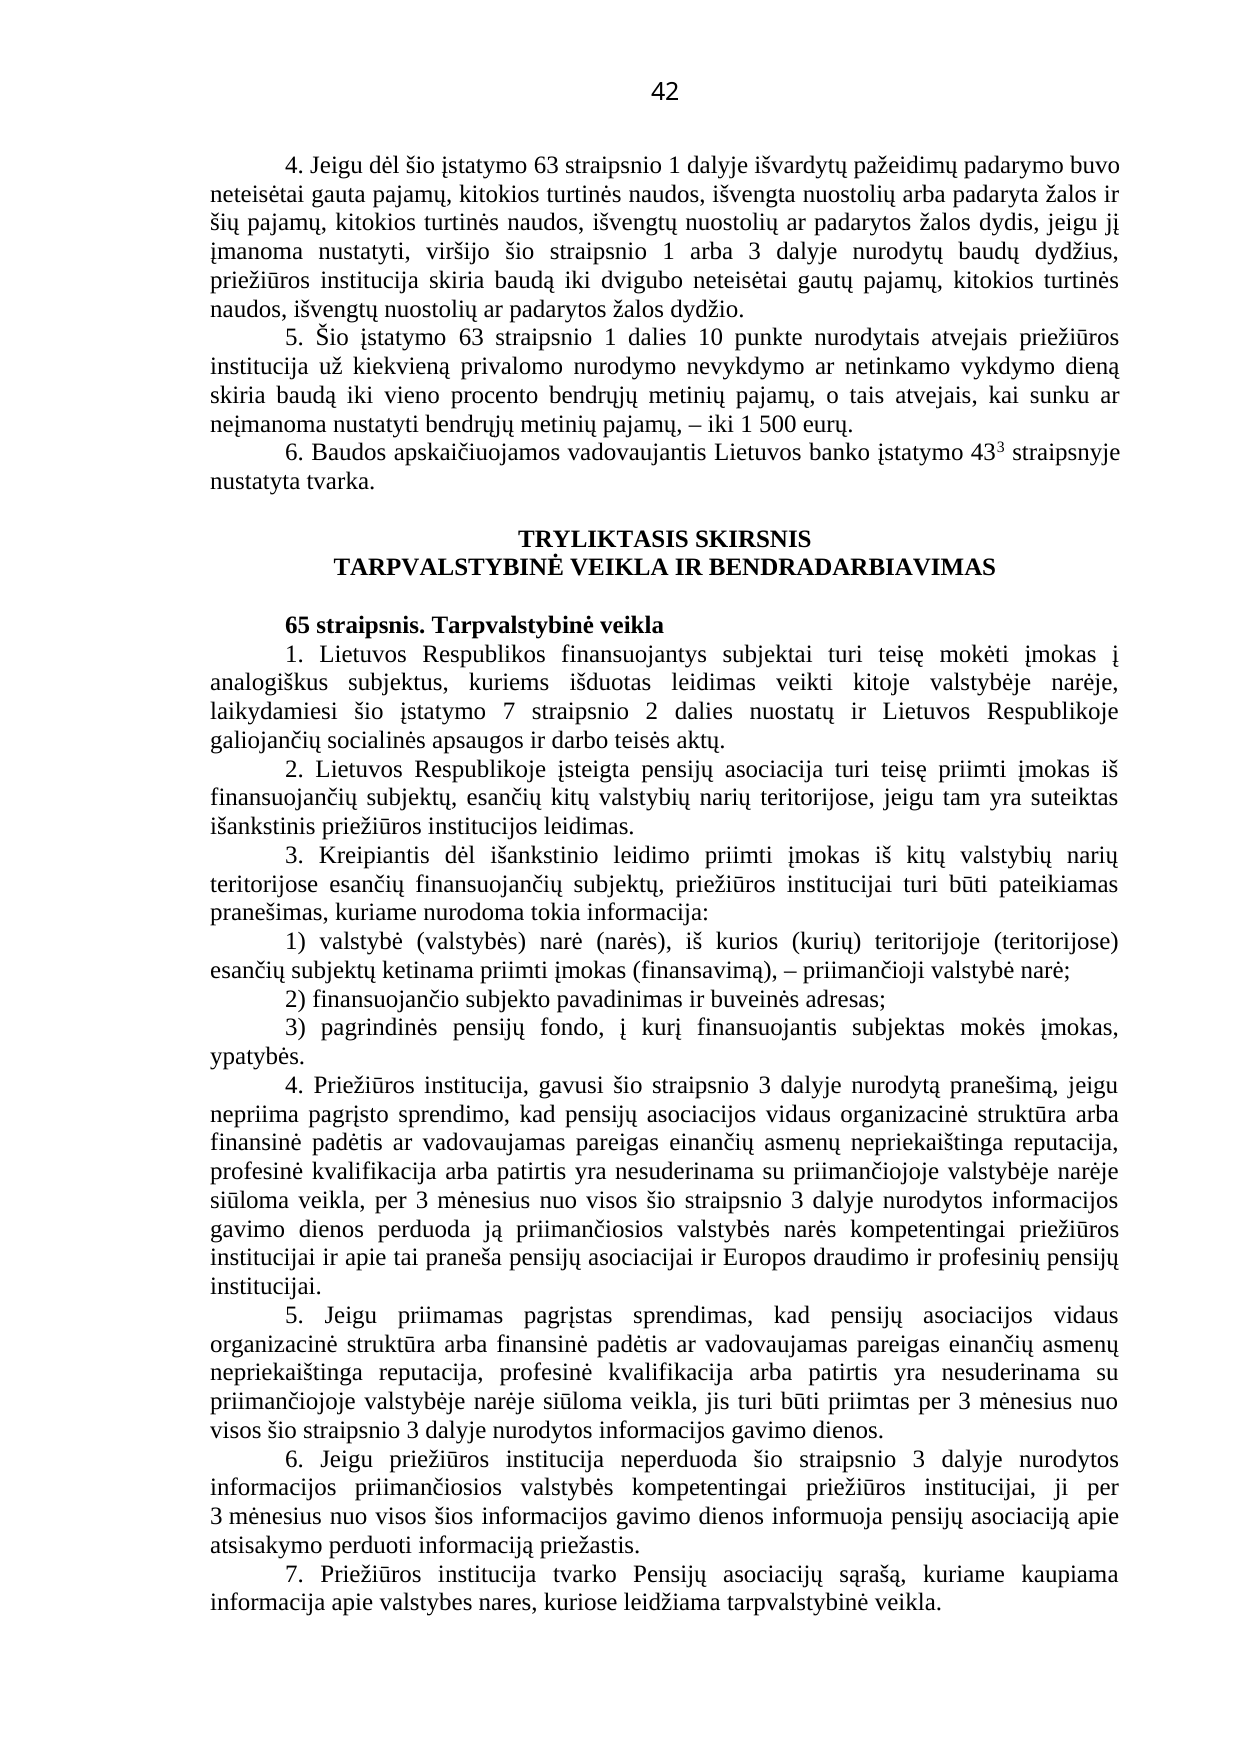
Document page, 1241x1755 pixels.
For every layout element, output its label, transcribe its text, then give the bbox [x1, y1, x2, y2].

text 5. Jeigu priimamas pagrįstas sprendimas, kad pensijų asociacijos vidaus organizacinė struktūra arba finansinė padėtis ar vadovaujamas pareigas einančių asmenų nepriekaištinga reputacija, profesinė kvalifikacija arba patirtis yra nesuderinama su priimančiojoje valstybėje narėje siūloma veikla, jis turi būti priimtas per 3 mėnesius nuo visos šio straipsnio 3 dalyje nurodytos informacijos gavimo dienos. [210, 1300, 1120, 1444]
text 3) pagrindinės pensijų fondo, į kurį finansuojantis subjektas mokės įmokas, ypatybės. [210, 1012, 1120, 1070]
text 6. Jeigu priežiūros institucija neperduoda šio straipsnio 3 dalyje nurodytos informacijos priimančiosios valstybės kompetentingai priežiūros institucijai, ji per 3 mėnesius nuo visos šios informacijos gavimo dienos informuoja pensijų asociaciją apie atsisakymo perduoti informaciją priežastis. [210, 1444, 1120, 1559]
text 4. Priežiūros institucija, gavusi šio straipsnio 3 dalyje nurodytą pranešimą, jeigu nepriima pagrįsto sprendimo, kad pensijų asociacijos vidaus organizacinė struktūra arba finansinė padėtis ar vadovaujamas pareigas einančių asmenų nepriekaištinga reputacija, profesinė kvalifikacija arba patirtis yra nesuderinama su priimančiojoje valstybėje narėje siūloma veikla, per 3 mėnesius nuo visos šio straipsnio 3 dalyje nurodytos informacijos gavimo dienos perduoda ją priimančiosios valstybės narės kompetentingai priežiūros institucijai ir apie tai praneša pensijų asociacijai ir Europos draudimo ir profesinių pensijų institucijai. [210, 1070, 1120, 1300]
text 7. Priežiūros institucija tvarko Pensijų asociacijų sąrašą, kuriame kaupiama informacija apie valstybes nares, kuriose leidžiama tarpvalstybinė veikla. [210, 1559, 1120, 1616]
text 2. Lietuvos Respublikoje įsteigta pensijų asociacija turi teisę priimti įmokas iš finansuojančių subjektų, esančių kitų valstybių narių teritorijose, jeigu tam yra suteiktas išankstinis priežiūros institucijos leidimas. [210, 754, 1120, 840]
text 6. Baudos apskaičiuojamos vadovaujantis Lietuvos banko įstatymo 433 straipsnyje nustatyta tvarka. [210, 437, 1120, 495]
text 1) valstybė (valstybės) narė (narės), iš kurios (kurių) teritorijoje (teritorijose) esančių subjektų ketinama priimti įmokas (finansavimą), – priimančioji valstybė narė; [210, 926, 1120, 984]
text 2) finansuojančio subjekto pavadinimas ir buveinės adresas; [210, 984, 1120, 1012]
text 3. Kreipiantis dėl išankstinio leidimo priimti įmokas iš kitų valstybių narių teritorijose esančių finansuojančių subjektų, priežiūros institucijai turi būti pateikiamas pranešimas, kuriame nurodoma tokia informacija: [210, 840, 1120, 926]
text 65 straipsnis. Tarpvalstybinė veikla [210, 610, 1120, 639]
text 5. Šio įstatymo 63 straipsnio 1 dalies 10 punkte nurodytais atvejais priežiūros institucija už kiekvieną privalomo nurodymo nevykdymo ar netinkamo vykdymo dieną skiria baudą iki vieno procento bendrųjų metinių pajamų, o tais atvejais, kai sunku ar neįmanoma nustatyti bendrųjų metinių pajamų, – iki 1 500 eurų. [210, 322, 1120, 437]
text TARPVALSTYBINĖ VEIKLA IR BENDRADARBIAVIMAS [210, 552, 1120, 581]
text 1. Lietuvos Respublikos finansuojantys subjektai turi teisę mokėti įmokas į analogiškus subjektus, kuriems išduotas leidimas veikti kitoje valstybėje narėje, laikydamiesi šio įstatymo 7 straipsnio 2 dalies nuostatų ir Lietuvos Respublikoje galiojančių socialinės apsaugos ir darbo teisės aktų. [210, 639, 1120, 754]
text TRYLIKTASIS SKIRSNIS [210, 524, 1120, 552]
text 4. Jeigu dėl šio įstatymo 63 straipsnio 1 dalyje išvardytų pažeidimų padarymo buvo neteisėtai gauta pajamų, kitokios turtinės naudos, išvengta nuostolių arba padaryta žalos ir šių pajamų, kitokios turtinės naudos, išvengtų nuostolių ar padarytos žalos dydis, jeigu jį įmanoma nustatyti, viršijo šio straipsnio 1 arba 3 dalyje nurodytų baudų dydžius, priežiūros institucija skiria baudą iki dvigubo neteisėtai gautų pajamų, kitokios turtinės naudos, išvengtų nuostolių ar padarytos žalos dydžio. [210, 150, 1120, 322]
